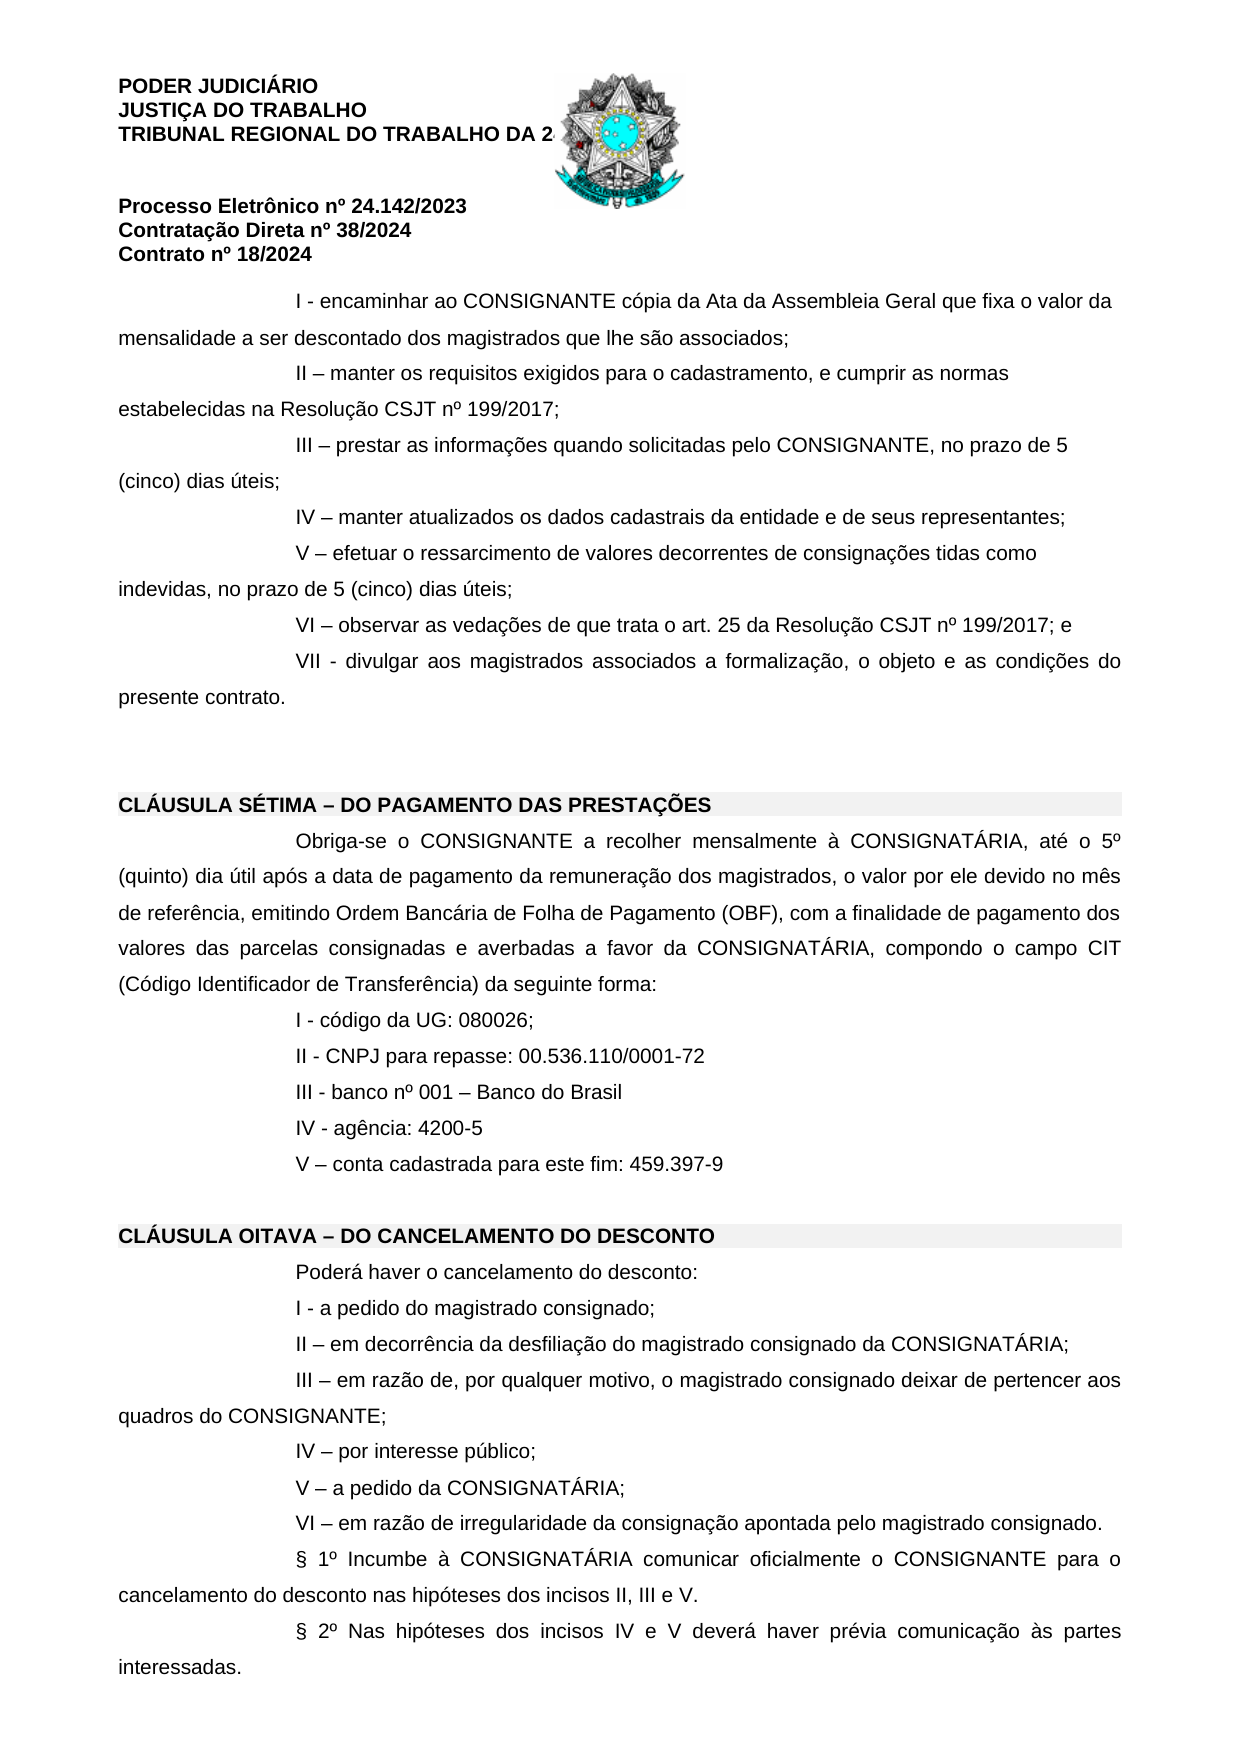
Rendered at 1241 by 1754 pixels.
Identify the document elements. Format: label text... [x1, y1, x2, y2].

text III – em razão de, por qualquer motivo, o magistrado consignado deixar de pertencer aos quadros do CONSIGNANTE; [118, 1367, 1122, 1427]
text II – em decorrência da desfiliação do magistrado consignado da CONSIGNATÁRIA; [118, 1332, 1122, 1356]
text II – manter os requisitos exigidos para o cadastramento, e cumprir as normas estabelecidas na Resolução CSJT nº 199/2017; [118, 361, 1122, 421]
text V – a pedido da CONSIGNATÁRIA; [118, 1475, 1122, 1499]
text CLÁUSULA SÉTIMA – DO PAGAMENTO DAS PRESTAÇÕES [118, 792, 1122, 816]
text CLÁUSULA OITAVA – DO CANCELAMENTO DO DESCONTO [118, 1224, 1122, 1248]
text IV – manter atualizados os dados cadastrais da entidade e de seus representantes; [118, 505, 1122, 529]
text III - banco nº 001 – Banco do Brasil [118, 1080, 1122, 1104]
text I - a pedido do magistrado consignado; [118, 1296, 1122, 1319]
text I - código da UG: 080026; [118, 1008, 1122, 1032]
text IV - agência: 4200-5 [118, 1116, 1122, 1140]
text Poderá haver o cancelamento do desconto: [118, 1260, 1122, 1284]
text § 1º Incumbe à CONSIGNATÁRIA comunicar oficialmente o CONSIGNANTE para o cancelamento do desconto nas hipóteses dos incisos II, III e V. [118, 1547, 1122, 1607]
text V – efetuar o ressarcimento de valores decorrentes de consignações tidas como indevidas, no prazo de 5 (cinco) dias úteis; [118, 541, 1122, 601]
text III – prestar as informações quando solicitadas pelo CONSIGNANTE, no prazo de 5 (cinco) dias úteis; [118, 433, 1122, 493]
text V – conta cadastrada para este fim: 459.397-9 [118, 1152, 1122, 1176]
text VII - divulgar aos magistrados associados a formalização, o objeto e as condições do presente contrato. [118, 649, 1122, 709]
text II - CNPJ para repasse: 00.536.110/0001-72 [118, 1044, 1122, 1068]
text VI – observar as vedações de que trata o art. 25 da Resolução CSJT nº 199/2017; e [118, 613, 1122, 637]
text IV – por interesse público; [118, 1439, 1122, 1463]
text Obriga-se o CONSIGNANTE a recolher mensalmente à CONSIGNATÁRIA, até o 5º (quinto) dia útil após a data de pagamento da remuneração dos magistrados, o valor por ele devido no mês de referência, emitindo Ordem Bancária de Folha de Pagamento (OBF), com a finalidade de pagamento dos valores das parcelas consignadas e averbadas a favor da CONSIGNATÁRIA, compondo o campo CIT (Código Identificador de Transferência) da seguinte forma: [118, 828, 1122, 996]
text I - encaminhar ao CONSIGNANTE cópia da Ata da Assembleia Geral que fixa o valor da mensalidade a ser descontado dos magistrados que lhe são associados; [118, 289, 1122, 349]
text VI – em razão de irregularidade da consignação apontada pelo magistrado consignado. [118, 1511, 1122, 1535]
text § 2º Nas hipóteses dos incisos IV e V deverá haver prévia comunicação às partes interessadas. [118, 1619, 1122, 1679]
